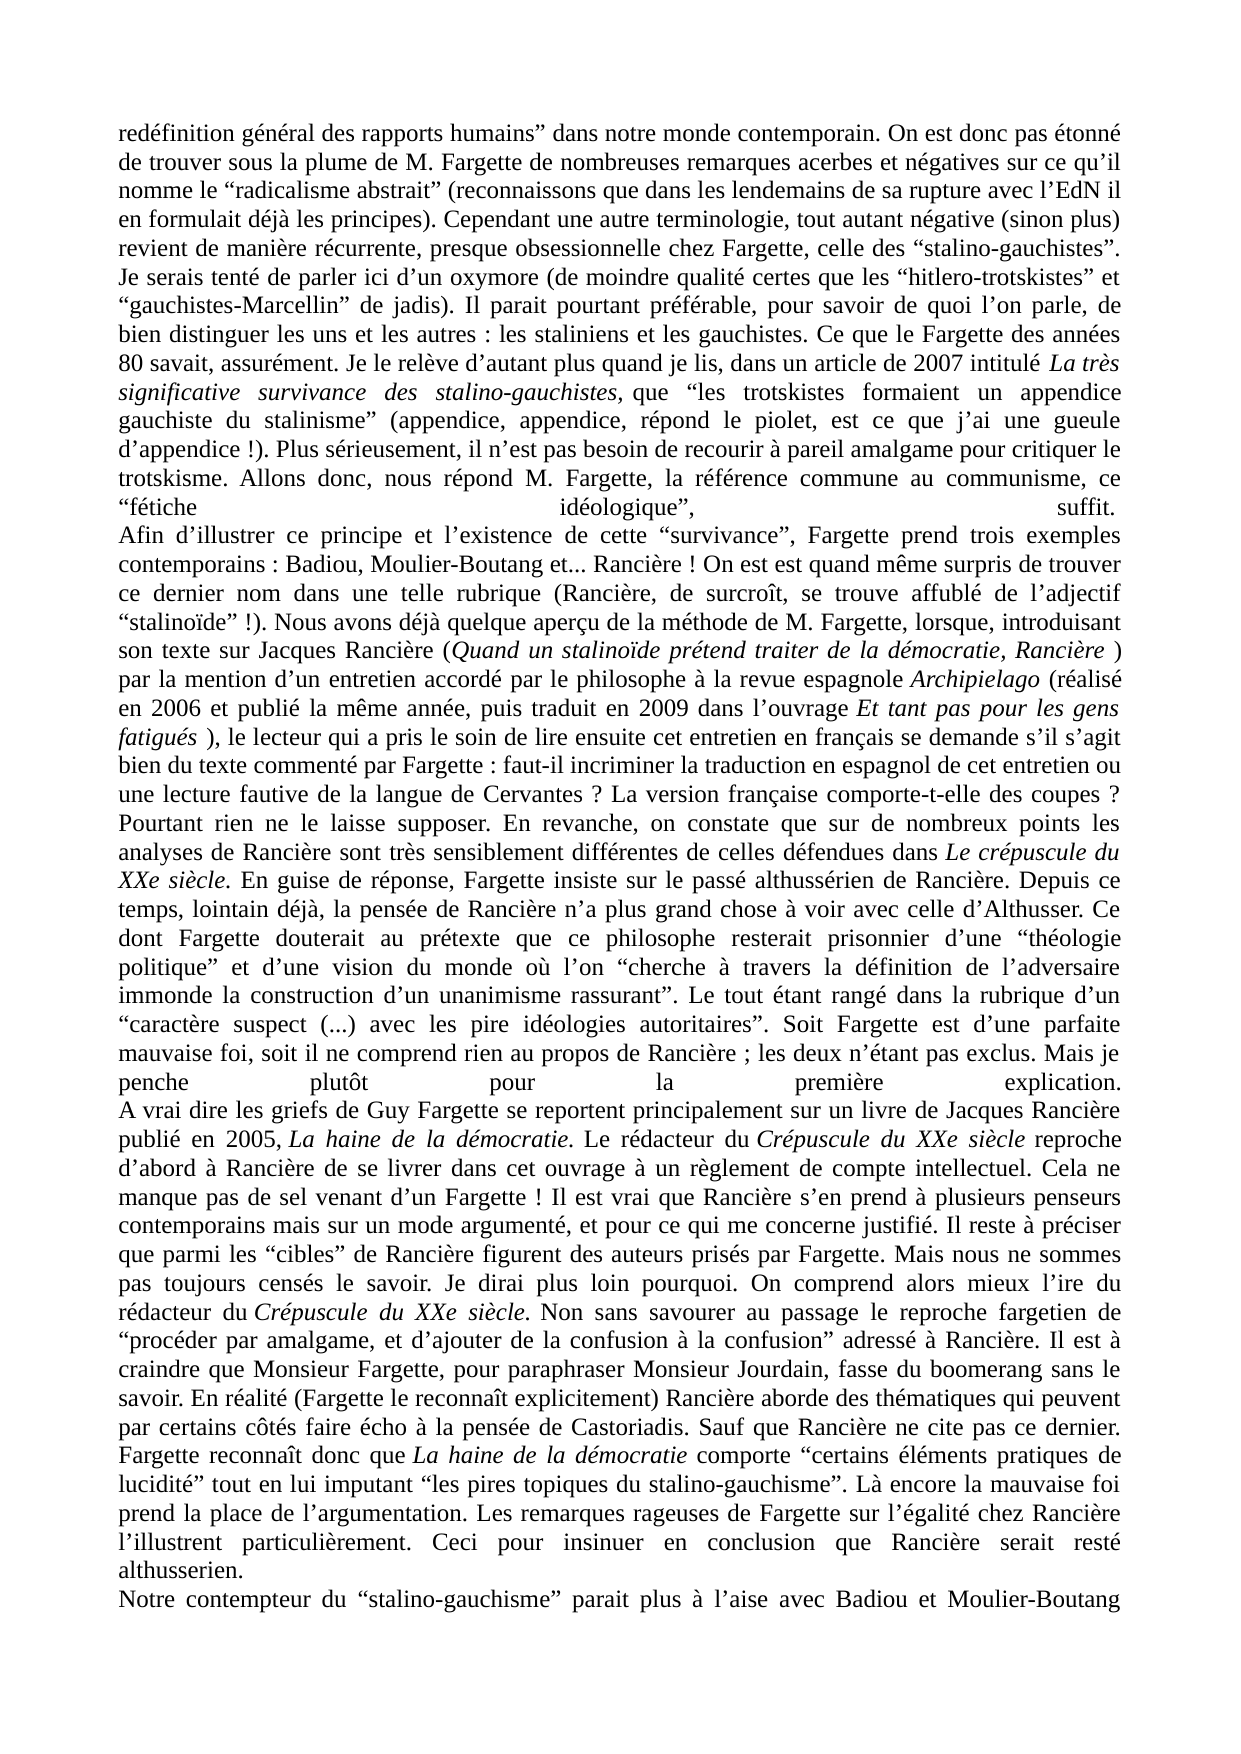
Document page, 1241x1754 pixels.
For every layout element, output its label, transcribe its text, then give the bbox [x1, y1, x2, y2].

text redéfinition général des rapports humains” dans notre monde contemporain. On est donc pas étonné de trouver sous la plume de M. Fargette de nombreuses remarques acerbes et négatives sur ce qu’il nomme le “radicalisme abstrait” (reconnaissons que dans les lendemains de sa rupture avec l’EdN il en formulait déjà les principes). Cependant une autre terminologie, tout autant négative (sinon plus) revient de manière récurrente, presque obsessionnelle chez Fargette, celle des “stalino-gauchistes”. Je serais tenté de parler ici d’un oxymore (de moindre qualité certes que les “hitlero-trotskistes” et “gauchistes-Marcellin” de jadis). Il parait pourtant préférable, pour savoir de quoi l’on parle, de bien distinguer les uns et les autres : les staliniens et les gauchistes. Ce que le Fargette des années 80 savait, assurément. Je le relève d’autant plus quand je lis, dans un article de 2007 intitulé La très significative survivance des stalino-gauchistes, que “les trotskistes formaient un appendice gauchiste du stalinisme” (appendice, appendice, répond le piolet, est ce que j’ai une gueule d’appendice !). Plus sérieusement, il n’est pas besoin de recourir à pareil amalgame pour critiquer le trotskisme. Allons donc, nous répond M. Fargette, la référence commune au communisme, ce “fétiche idéologique”, suffit. Afin d’illustrer ce principe et l’existence de cette “survivance”, Fargette prend trois exemples contemporains : Badiou, Moulier-Boutang et... Rancière ! On est est quand même surpris de trouver ce dernier nom dans une telle rubrique (Rancière, de surcroît, se trouve affublé de l’adjectif “stalinoïde” !). Nous avons déjà quelque aperçu de la méthode de M. Fargette, lorsque, introduisant son texte sur Jacques Rancière (Quand un stalinoïde prétend traiter de la démocratie, Rancière ) par la mention d’un entretien accordé par le philosophe à la revue espagnole Archipielago (réalisé en 2006 et publié la même année, puis traduit en 2009 dans l’ouvrage Et tant pas pour les gens fatigués ), le lecteur qui a pris le soin de lire ensuite cet entretien en français se demande s’il s’agit bien du texte commenté par Fargette : faut-il incriminer la traduction en espagnol de cet entretien ou une lecture fautive de la langue de Cervantes ? La version française comporte-t-elle des coupes ? Pourtant rien ne le laisse supposer. En revanche, on constate que sur de nombreux points les analyses de Rancière sont très sensiblement différentes de celles défendues dans Le crépuscule du XXe siècle. En guise de réponse, Fargette insiste sur le passé althussérien de Rancière. Depuis ce temps, lointain déjà, la pensée de Rancière n’a plus grand chose à voir avec celle d’Althusser. Ce dont Fargette douterait au prétexte que ce philosophe resterait prisonnier d’une “théologie politique” et d’une vision du monde où l’on “cherche à travers la définition de l’adversaire immonde la construction d’un unanimisme rassurant”. Le tout étant rangé dans la rubrique d’un “caractère suspect (...) avec les pire idéologies autoritaires”. Soit Fargette est d’une parfaite mauvaise foi, soit il ne comprend rien au propos de Rancière ; les deux n’étant pas exclus. Mais je penche plutôt pour la première explication. A vrai dire les griefs de Guy Fargette se reportent principalement sur un livre de Jacques Rancière publié en 2005, La haine de la démocratie. Le rédacteur du Crépuscule du XXe siècle reproche d’abord à Rancière de se livrer dans cet ouvrage à un règlement de compte intellectuel. Cela ne manque pas de sel venant d’un Fargette ! Il est vrai que Rancière s’en prend à plusieurs penseurs contemporains mais sur un mode argumenté, et pour ce qui me concerne justifié. Il reste à préciser que parmi les “cibles” de Rancière figurent des auteurs prisés par Fargette. Mais nous ne sommes pas toujours censés le savoir. Je dirai plus loin pourquoi. On comprend alors mieux l’ire du rédacteur du Crépuscule du XXe siècle. Non sans savourer au passage le reproche fargetien de “procéder par amalgame, et d’ajouter de la confusion à la confusion” adressé à Rancière. Il est à craindre que Monsieur Fargette, pour paraphraser Monsieur Jourdain, fasse du boomerang sans le savoir. En réalité (Fargette le reconnaît explicitement) Rancière aborde des thématiques qui peuvent par certains côtés faire écho à la pensée de Castoriadis. Sauf que Rancière ne cite pas ce dernier. Fargette reconnaît donc que La haine de la démocratie comporte “certains éléments pratiques de lucidité” tout en lui imputant “les pires topiques du stalino-gauchisme”. Là encore la mauvaise foi prend la place de l’argumentation. Les remarques rageuses de Fargette sur l’égalité chez Rancière l’illustrent particulièrement. Ceci pour insinuer en conclusion que Rancière serait resté althusserien. Notre contempteur du “stalino-gauchisme” parait plus à l’aise avec Badiou et Moulier-Boutang [118, 118, 1122, 1613]
